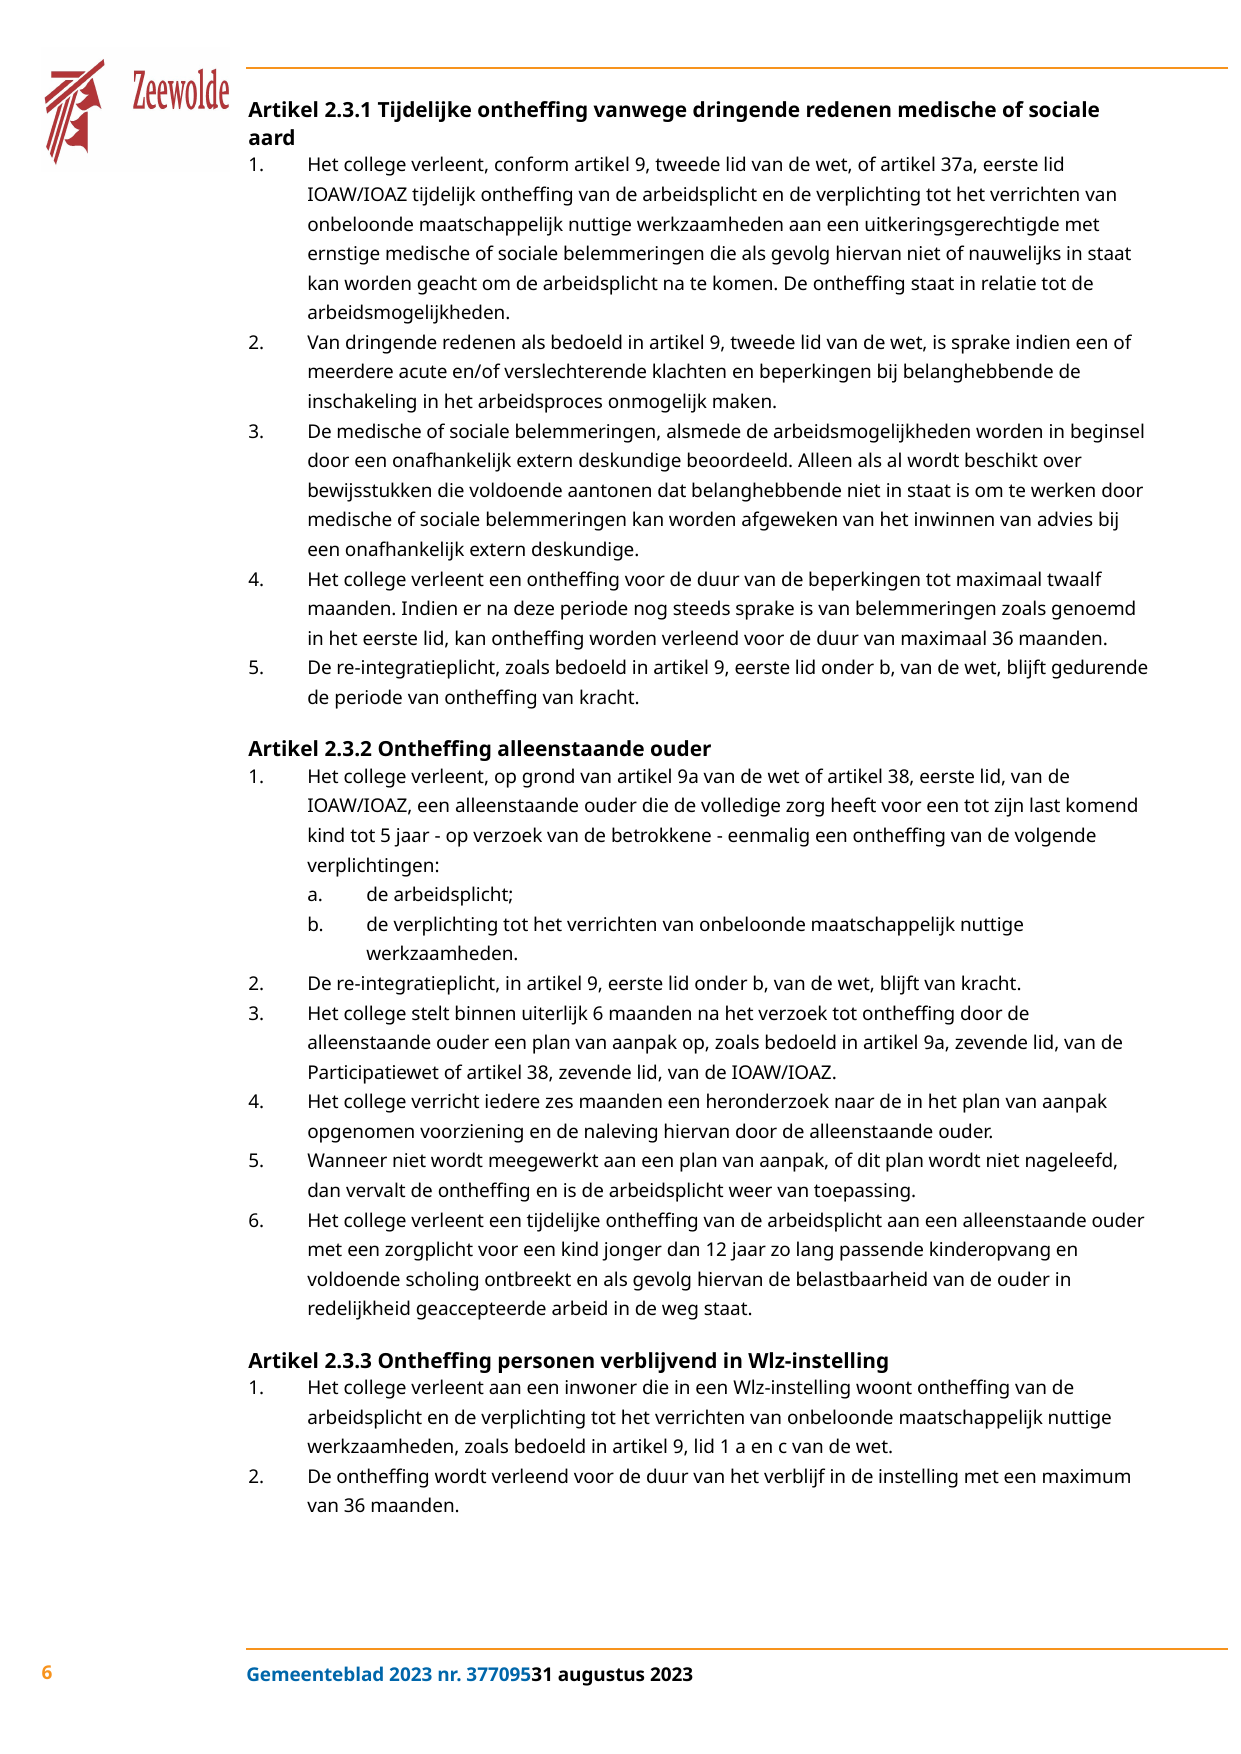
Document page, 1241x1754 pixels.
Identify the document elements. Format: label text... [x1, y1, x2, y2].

picture [41, 47, 231, 172]
list Het college verricht iedere zes maanden een heronderzoek naar de in het plan van aanpak opgenomen voorziening en de naleving hiervan door de alleenstaande ouder. [248, 1088, 1152, 1144]
text Artikel 2.3.2 Ontheffing alleenstaande ouder [248, 734, 1152, 763]
list Het college verleent, op grond van artikel 9a van de wet of artikel 38, eerste lid, van de IOAW/IOAZ, een alleenstaande ouder die de volledige zorg heeft voor een tot zijn last komend kind tot 5 jaar - op verzoek van de betrokkene - eenmalig een ontheffing van de volgende verplichtingen: [248, 763, 1152, 877]
list Het college verleent een ontheffing voor de duur van de beperkingen tot maximaal twaalf maanden. Indien er na deze periode nog steeds sprake is van belemmeringen zoals genoemd in het eerste lid, kan ontheffing worden verleend voor de duur van maximaal 36 maanden. [248, 566, 1152, 651]
list Het college verleent aan een inwoner die in een Wlz-instelling woont ontheffing van de arbeidsplicht en de verplichting tot het verrichten van onbeloonde maatschappelijk nuttige werkzaamheden, zoals bedoeld in artikel 9, lid 1 a en c van de wet. [248, 1374, 1152, 1459]
list Wanneer niet wordt meegewerkt aan een plan van aanpak, of dit plan wordt niet nageleefd, dan vervalt de ontheffing en is de arbeidsplicht weer van toepassing. [248, 1148, 1152, 1203]
list Het college verleent, conform artikel 9, tweede lid van de wet, of artikel 37a, eerste lid IOAW/IOAZ tijdelijk ontheffing van de arbeidsplicht en de verplichting tot het verrichten van onbeloonde maatschappelijk nuttige werkzaamheden aan een uitkeringsgerechtigde met ernstige medische of sociale belemmeringen die als gevolg hiervan niet of nauwelijks in staat kan worden geacht om de arbeidsplicht na te komen. De ontheffing staat in relatie tot de arbeidsmogelijkheden. [248, 152, 1152, 325]
list De medische of sociale belemmeringen, alsmede de arbeidsmogelijkheden worden in beginsel door een onafhankelijk extern deskundige beoordeeld. Alleen als al wordt beschikt over bewijsstukken die voldoende aantonen dat belanghebbende niet in staat is om te werken door medische of sociale belemmeringen kan worden afgeweken van het inwinnen van advies bij een onafhankelijk extern deskundige. [248, 418, 1152, 562]
list Het college stelt binnen uiterlijk 6 maanden na het verzoek tot ontheffing door de alleenstaande ouder een plan van aanpak op, zoals bedoeld in artikel 9a, zevende lid, van de Participatiewet of artikel 38, zevende lid, van de IOAW/IOAZ. [248, 1000, 1152, 1084]
list De re-integratieplicht, zoals bedoeld in artikel 9, eerste lid onder b, van de wet, blijft gedurende de periode van ontheffing van kracht. [248, 654, 1152, 710]
list De re-integratieplicht, in artikel 9, eerste lid onder b, van de wet, blijft van kracht. [248, 970, 1152, 996]
list De ontheffing wordt verleend voor de duur van het verblijf in de instelling met een maximum van 36 maanden. [248, 1463, 1152, 1518]
text Artikel 2.3.3 Ontheffing personen verblijvend in Wlz-instelling [248, 1346, 1152, 1374]
list de verplichting tot het verrichten van onbeloonde maatschappelijk nuttige werkzaamheden. [307, 911, 1152, 966]
list Het college verleent een tijdelijke ontheffing van de arbeidsplicht aan een alleenstaande ouder met een zorgplicht voor een kind jonger dan 12 jaar zo lang passende kinderopvang en voldoende scholing ontbreekt en als gevolg hiervan de belastbaarheid van de ouder in redelijkheid geaccepteerde arbeid in de weg staat. [248, 1207, 1152, 1321]
text Artikel 2.3.1 Tijdelijke ontheffing vanwege dringende redenen medische of sociale aard [248, 95, 1152, 152]
list de arbeidsplicht; [307, 881, 1152, 907]
list Van dringende redenen als bedoeld in artikel 9, tweede lid van de wet, is sprake indien een of meerdere acute en/of verslechterende klachten en beperkingen bij belanghebbende de inschakeling in het arbeidsproces onmogelijk maken. [248, 329, 1152, 414]
